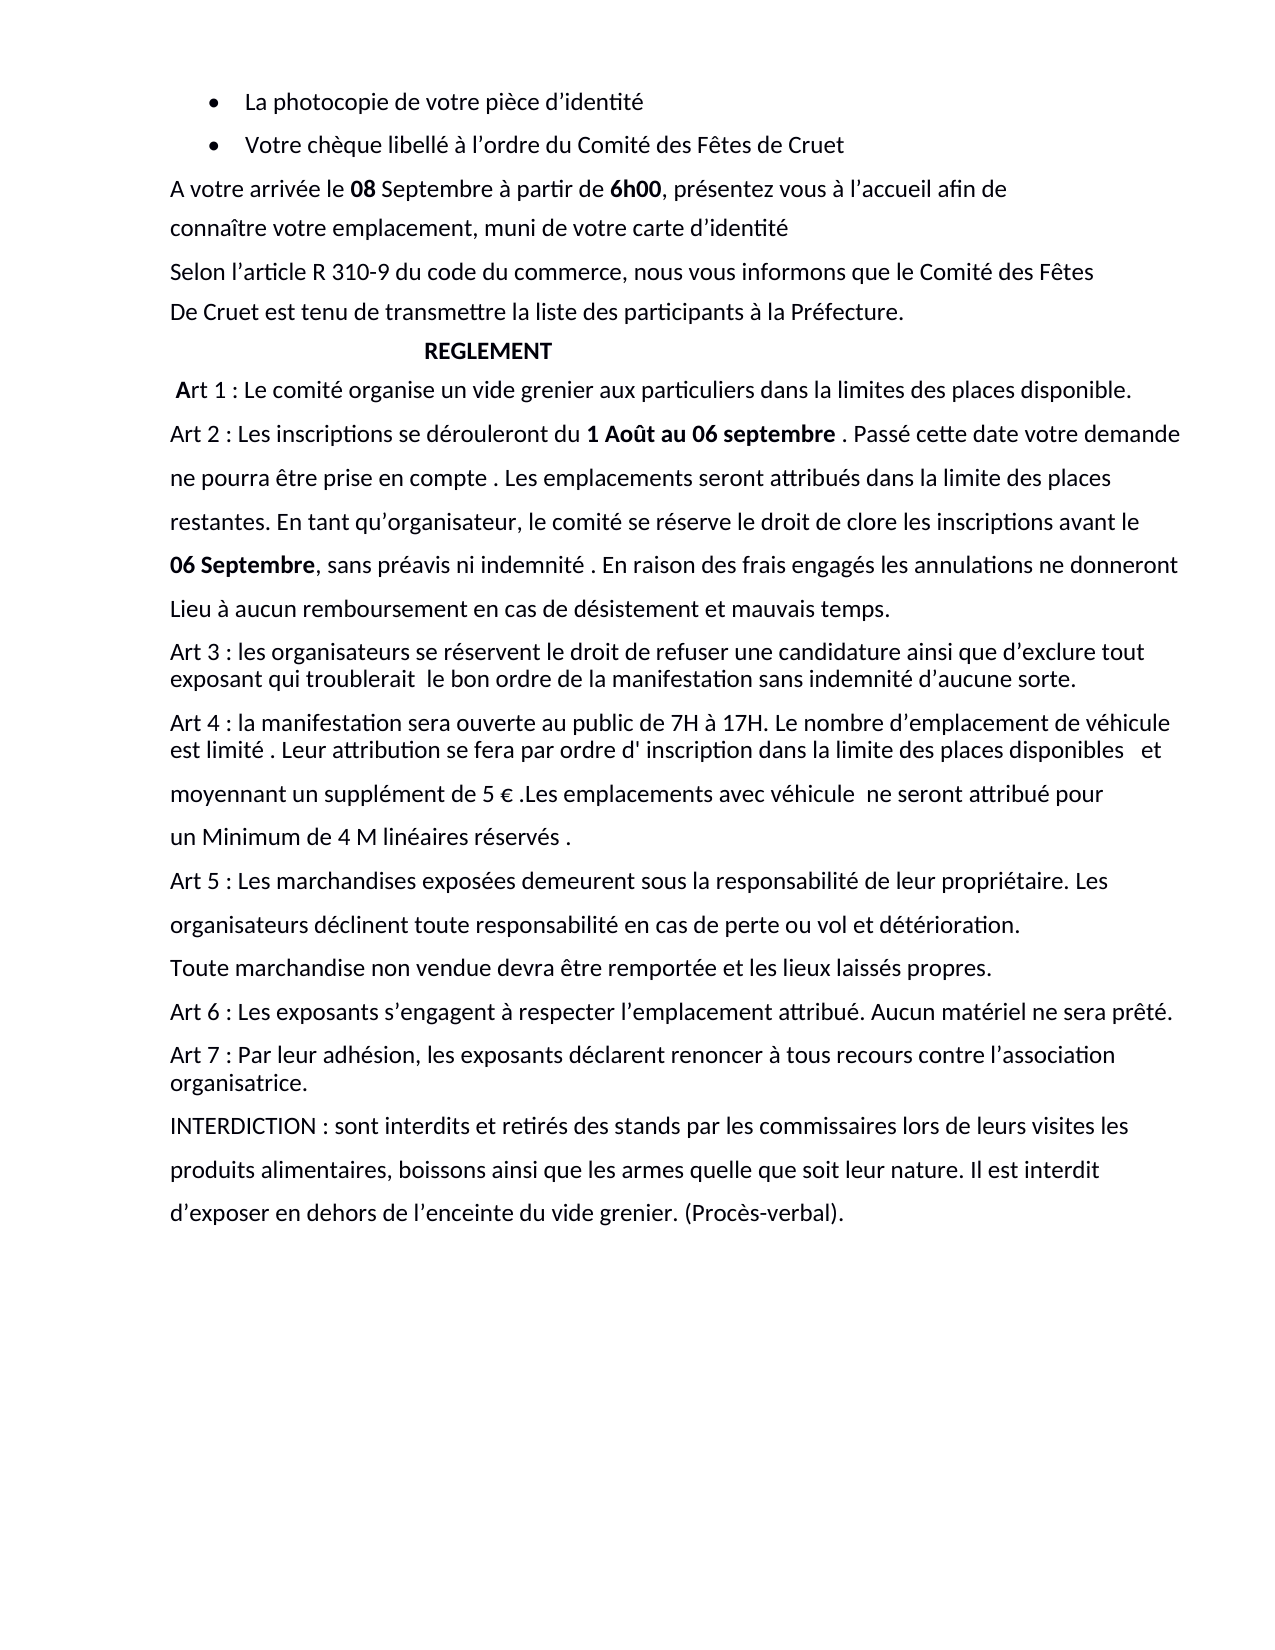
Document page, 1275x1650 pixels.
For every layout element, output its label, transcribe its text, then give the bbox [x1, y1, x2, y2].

text produits alimentaires, boissons ainsi que les armes quelle que soit leur nature. Il est interdit [170, 1157, 1186, 1184]
text REGLEMENT [170, 338, 1186, 365]
text Toute marchandise non vendue devra être remportée et les lieux laissés propres. [170, 955, 1186, 982]
text Selon l’article R 310-9 du code du commerce, nous vous informons que le Comité des Fêtes [170, 259, 1186, 286]
text Art 4 : la manifestation sera ouverte au public de 7H à 17H. Le nombre d’emplacement de véhicule est limité . Leur attribution se fera par ordre d' inscription dans la limite des places disponibles et [170, 710, 1186, 764]
list La photocopie de votre pièce d’identité [207, 88, 1186, 116]
text Lieu à aucun remboursement en cas de désistement et mauvais temps. [170, 596, 1186, 623]
text connaître votre emplacement, muni de votre carte d’identité [170, 215, 1186, 242]
text ne pourra être prise en compte . Les emplacements seront attribués dans la limite des places [170, 465, 1186, 492]
text organisateurs déclinent toute responsabilité en cas de perte ou vol et détérioration. [170, 911, 1186, 938]
text 06 Septembre, sans préavis ni indemnité . En raison des frais engagés les annulations ne donneront [170, 552, 1186, 579]
text Art 6 : Les exposants s’engagent à respecter l’emplacement attribué. Aucun matériel ne sera prêté. [170, 999, 1186, 1026]
text un Minimum de 4 M linéaires réservés . [170, 824, 1186, 851]
text restantes. En tant qu’organisateur, le comité se réserve le droit de clore les inscriptions avant le [170, 508, 1186, 535]
text d’exposer en dehors de l’enceinte du vide grenier. (Procès-verbal). [170, 1200, 1186, 1227]
text Art 5 : Les marchandises exposées demeurent sous la responsabilité de leur propriétaire. Les [170, 868, 1186, 895]
text INTERDICTION : sont interdits et retirés des stands par les commissaires lors de leurs visites les [170, 1113, 1186, 1140]
text Art 7 : Par leur adhésion, les exposants déclarent renoncer à tous recours contre l’association organisatrice. [170, 1042, 1186, 1096]
text De Cruet est tenu de transmettre la liste des participants à la Préfecture. [170, 298, 1186, 325]
text A votre arrivée le 08 Septembre à partir de 6h00, présentez vous à l’accueil afin de [170, 176, 1186, 203]
text Art 2 : Les inscriptions se dérouleront du 1 Août au 06 septembre . Passé cette date votre demande [170, 421, 1186, 448]
text moyennant un supplément de 5 € .Les emplacements avec véhicule ne seront attribué pour [170, 781, 1186, 807]
text Art 1 : Le comité organise un vide grenier aux particuliers dans la limites des places disponible. [170, 377, 1186, 404]
list Votre chèque libellé à l’ordre du Comité des Fêtes de Cruet [207, 132, 1186, 159]
text Art 3 : les organisateurs se réservent le droit de refuser une candidature ainsi que d’exclure tout exposant qui troublerait le bon ordre de la manifestation sans indemnité d’aucune sorte. [170, 639, 1186, 693]
